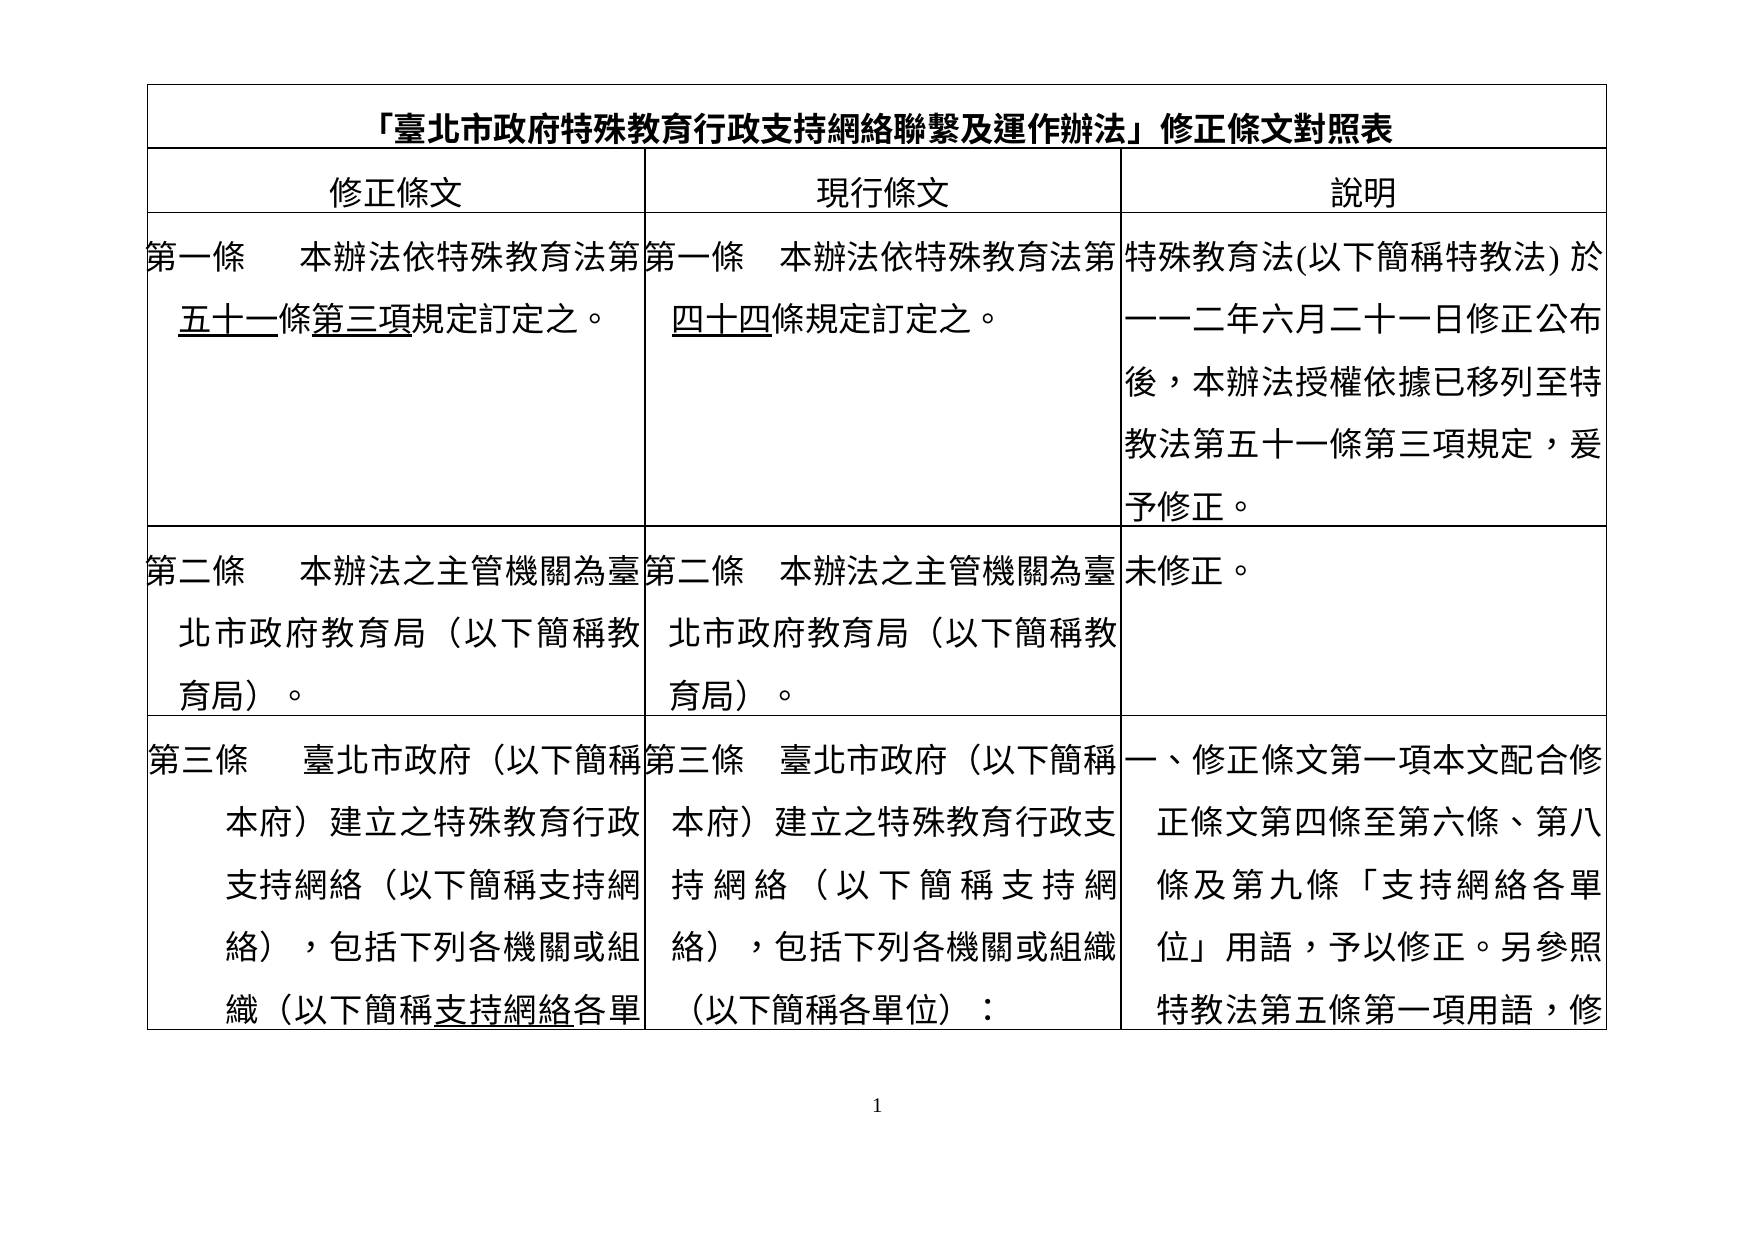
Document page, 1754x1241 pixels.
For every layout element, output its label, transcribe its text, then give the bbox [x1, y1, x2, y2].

table_header 「臺北市政府特殊教育行政支持網絡聯繫及運作辦法」修正條文對照表 [148, 85, 1606, 147]
table_cell 第三條 臺北市政府（以下簡稱本府）建立之特殊教育行政支持網絡（以下簡稱支持網絡），包括下列各機關或組織（以下簡稱各單位）： [646, 716, 1120, 1028]
table_cell 第二條 本辦法之主管機關為臺北市政府教育局（以下簡稱教育局）。 [646, 527, 1120, 714]
table_cell 第一條 本辦法依特殊教育法第四十四條規定訂定之。 [646, 213, 1120, 525]
table_cell 第三條 臺北市政府（以下簡稱本府）建立之特殊教育行政支持網絡（以下簡稱支持網絡），包括下列各機關或組織（以下簡稱支持網絡各單 [148, 716, 644, 1028]
table_cell 現行條文 [646, 149, 1120, 211]
table_cell 特殊教育法(以下簡稱特教法) 於一一二年六月二十一日修正公布後，本辦法授權依據已移列至特教法第五十一條第三項規定，爰予修正。 [1122, 213, 1606, 525]
table_cell 未修正。 [1122, 527, 1606, 714]
table_cell 一、修正條文第一項本文配合修正條文第四條至第六條、第八條及第九條「支持網絡各單位」用語，予以修正。另參照特教法第五條第一項用語，修 [1122, 716, 1606, 1028]
table_cell 第一條 本辦法依特殊教育法第五十一條第三項規定訂定之。 [148, 213, 644, 525]
table_cell 第二條 本辦法之主管機關為臺北市政府教育局（以下簡稱教育局）。 [148, 527, 644, 714]
table_cell 說明 [1122, 149, 1606, 211]
table_cell 修正條文 [148, 149, 644, 211]
